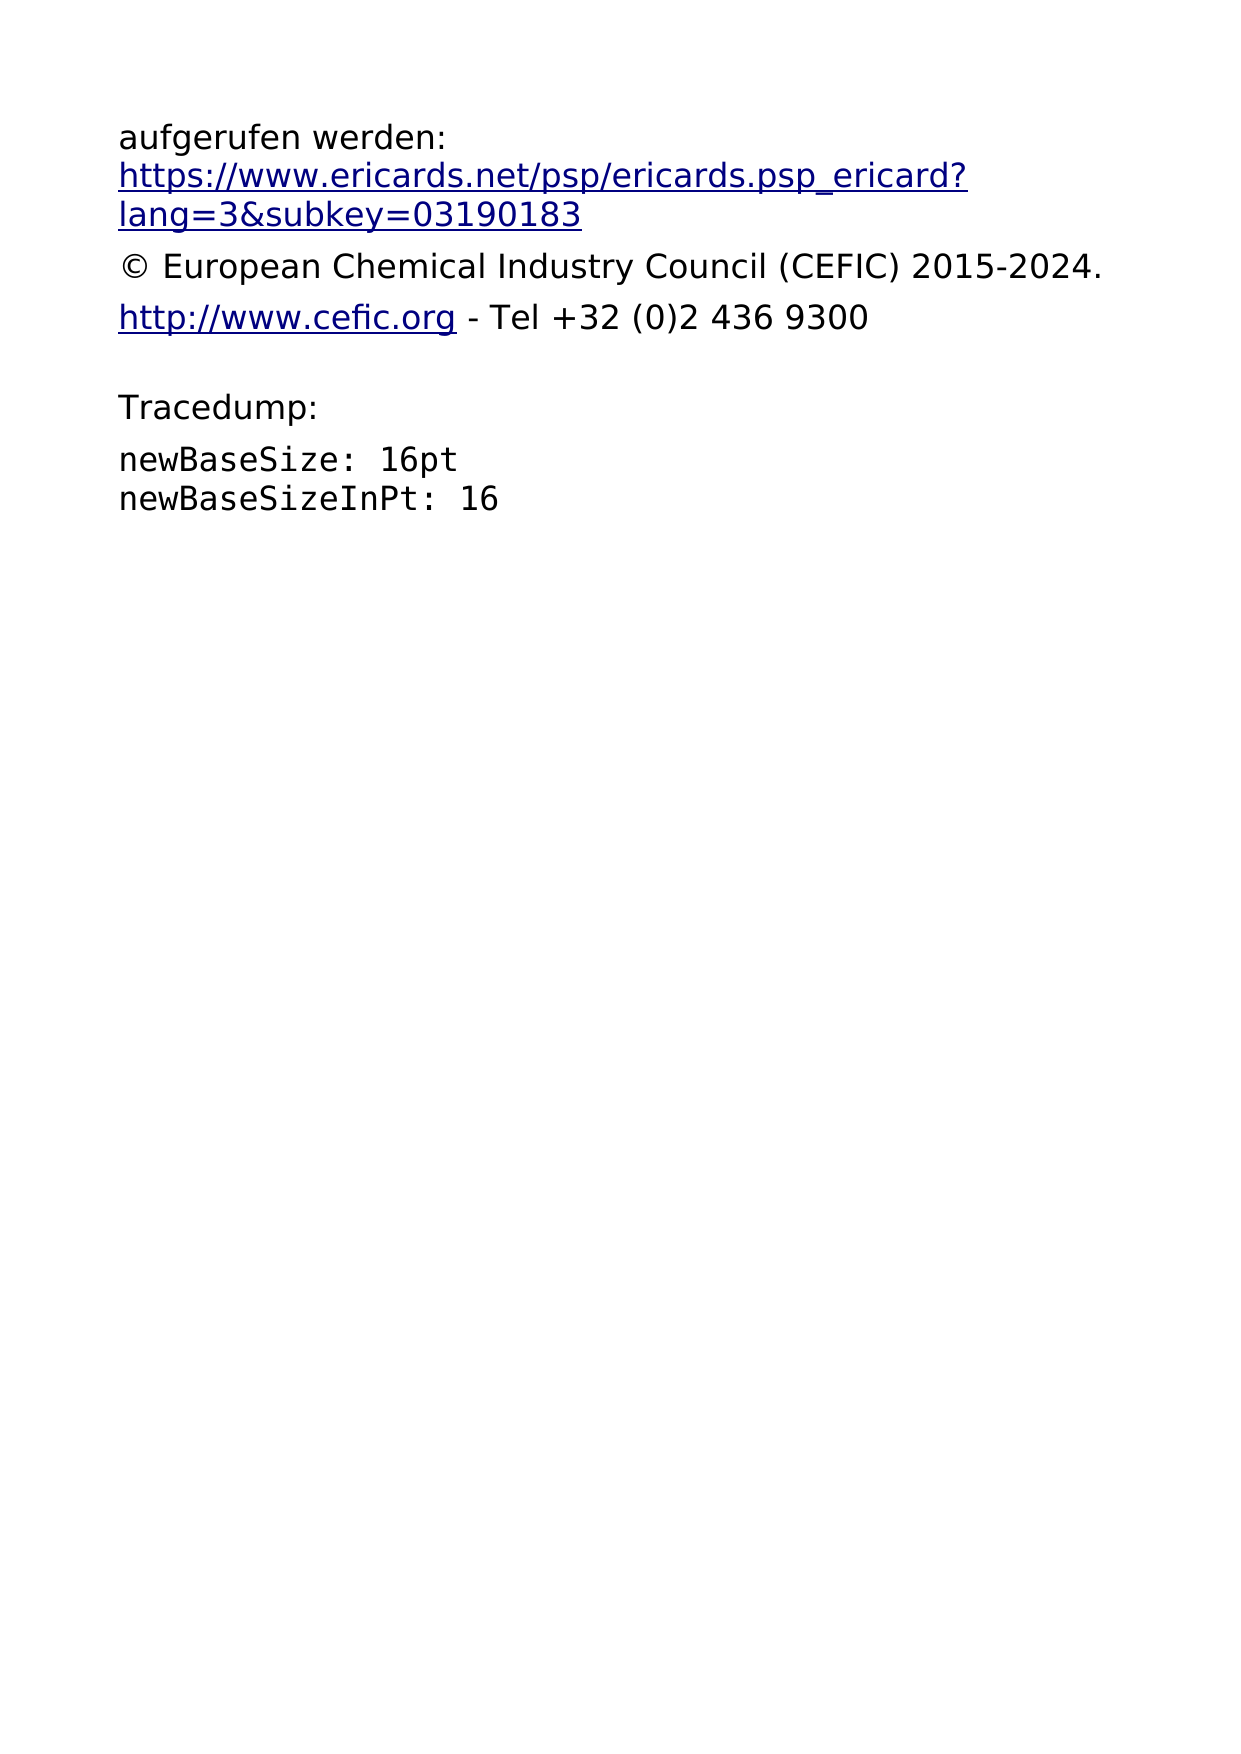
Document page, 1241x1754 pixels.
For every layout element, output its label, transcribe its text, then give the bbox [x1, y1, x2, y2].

text © European Chemical Industry Council (CEFIC) 2015-2024. [118, 247, 1122, 286]
text aufgerufen werden: https://www.ericards.net/psp/ericards.psp_ericard?lang=3&subkey=03190183 [118, 118, 1122, 235]
text Tracedump: [118, 350, 1122, 428]
text http://www.cefic.org - Tel +32 (0)2 436 9300 [118, 298, 1122, 337]
text newBaseSize: 16pt newBaseSizeInPt: 16 [118, 440, 1122, 518]
